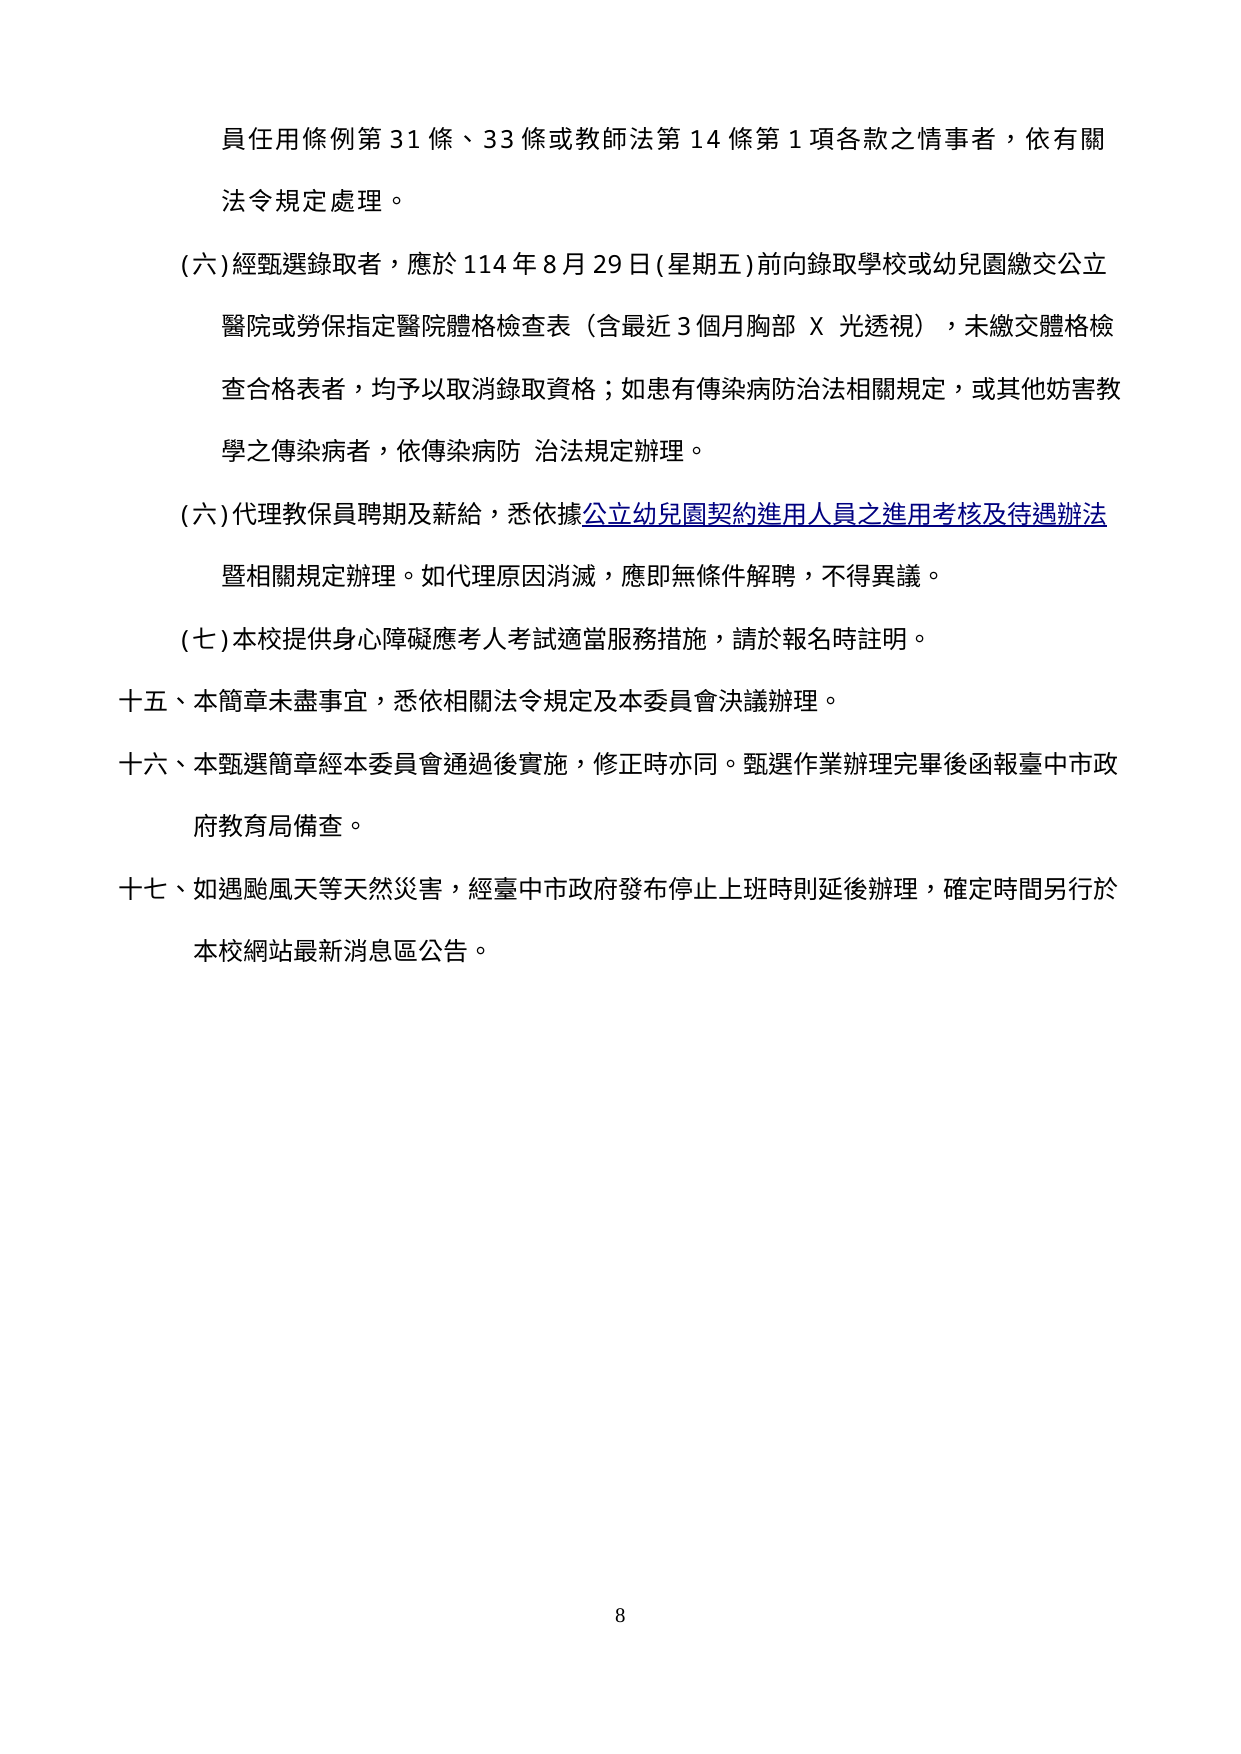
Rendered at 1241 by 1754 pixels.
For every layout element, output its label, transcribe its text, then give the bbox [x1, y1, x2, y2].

text (六)代理教保員聘期及薪給，悉依據公立幼兒園契約進用人員之進用考核及待遇辦法暨相關規定辦理。如代理原因消滅，應即無條件解聘，不得異議。 [177, 471, 1122, 596]
text 員任用條例第31條、33條或教師法第14條第1項各款之情事者，依有關法令規定處理。 [177, 96, 1122, 221]
text 十五、本簡章未盡事宜，悉依相關法令規定及本委員會決議辦理。 [118, 658, 1122, 721]
text (七)本校提供身心障礙應考人考試適當服務措施，請於報名時註明。 [118, 596, 1122, 658]
text 十六、本甄選簡章經本委員會通過後實施，修正時亦同。甄選作業辦理完畢後函報臺中市政府教育局備查。 [118, 721, 1122, 846]
text (六)經甄選錄取者，應於114年8月29日(星期五)前向錄取學校或幼兒園繳交公立醫院或勞保指定醫院體格檢查表（含最近3個月胸部 X 光透視），未繳交體格檢查合格表者，均予以取消錄取資格；如患有傳染病防治法相關規定，或其他妨害教學之傳染病者，依傳染病防 治法規定辦理。 [177, 221, 1122, 471]
text 十七、如遇颱風天等天然災害，經臺中市政府發布停止上班時則延後辦理，確定時間另行於本校網站最新消息區公告。 [118, 846, 1122, 971]
